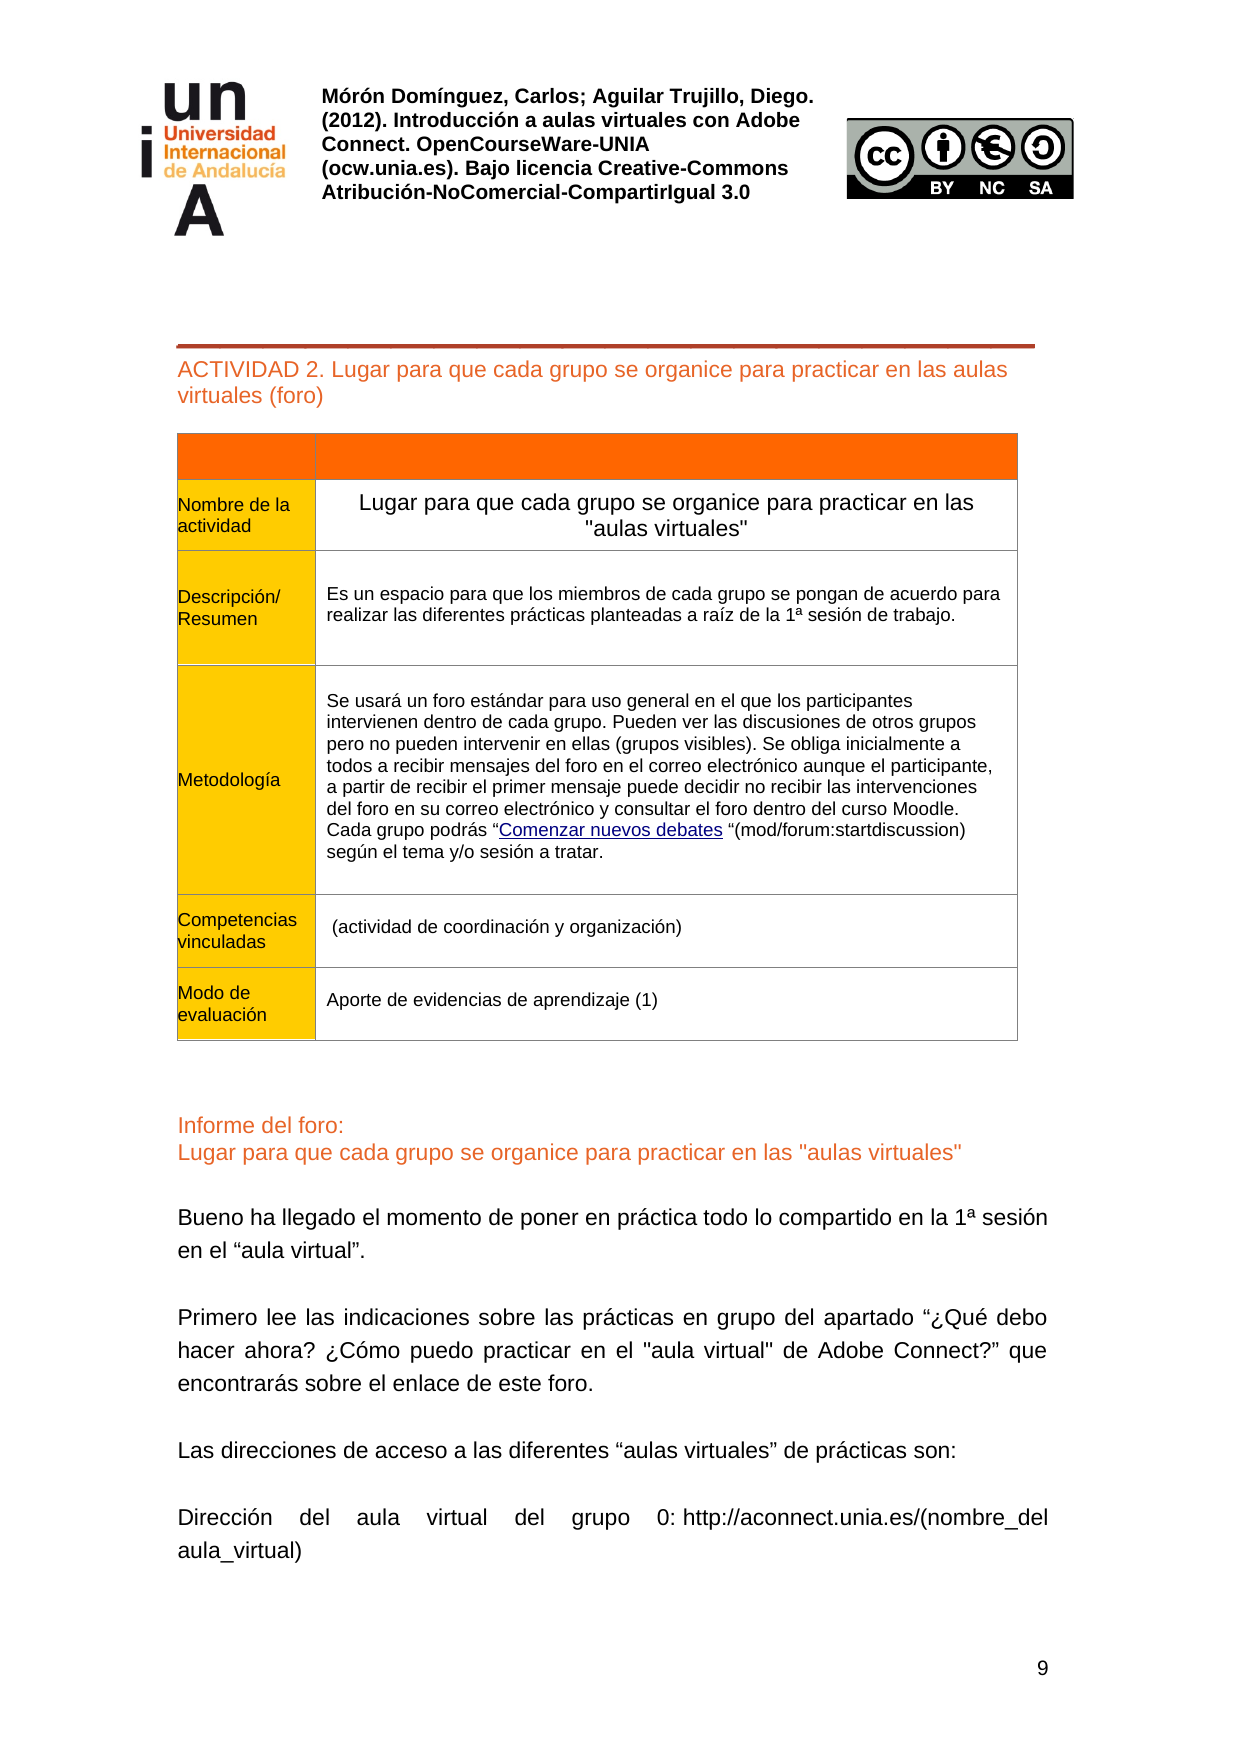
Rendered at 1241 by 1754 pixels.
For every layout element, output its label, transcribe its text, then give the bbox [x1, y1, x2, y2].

table_cell Se usará un foro estándar para uso general en el que los participantes intervienen dentro de cada grupo. Pueden ver las discusiones de otros grupos pero no pueden intervenir en ellas (grupos visibles). Se obliga inicialmente a todos a recibir mensajes del foro en el correo electrónico aunque el participante, a partir de recibir el primer mensaje puede decidir no recibir las intervenciones del foro en su correo electrónico y consultar el foro dentro del curso Moodle. Cada grupo podrás “Comenzar nuevos debates “(mod/forum:startdiscussion) según el tema y/o sesión a tratar. [316, 666, 1017, 894]
text ACTIVIDAD 2. Lugar para que cada grupo se organice para practicar en las aulas virtuales (foro) [177, 356, 1048, 408]
table_cell Nombre de la actividad [178, 480, 315, 550]
table_header [178, 434, 315, 479]
table_header [316, 434, 1017, 479]
table_cell (actividad de coordinación y organización) [316, 895, 1017, 967]
table_cell Es un espacio para que los miembros de cada grupo se pongan de acuerdo para realizar las diferentes prácticas planteadas a raíz de la 1ª sesión de trabajo. [316, 551, 1017, 664]
table_cell Lugar para que cada grupo se organice para practicar en las "aulas virtuales" [316, 480, 1017, 550]
table_cell Descripción/ Resumen [178, 551, 315, 664]
text ____________________ [177, 267, 1048, 356]
text Bueno ha llegado el momento de poner en práctica todo lo compartido en la 1ª sesión en el “aula virtual”. [177, 1198, 1048, 1265]
text Lugar para que cada grupo se organice para practicar en las "aulas virtuales" [177, 1139, 1048, 1165]
text Las direcciones de acceso a las diferentes “aulas virtuales” de prácticas son: [177, 1432, 1048, 1465]
text Dirección del aula virtual del grupo 0: http://aconnect.unia.es/(nombre_del aula_virtual) [177, 1498, 1048, 1565]
table_cell Modo de evaluación [178, 968, 315, 1039]
table_cell Competencias vinculadas [178, 895, 315, 967]
table_cell Metodología [178, 666, 315, 894]
text Informe del foro: [177, 1112, 1048, 1139]
picture [138, 78, 290, 239]
table_cell Aporte de evidencias de aprendizaje (1) [316, 968, 1017, 1039]
text Primero lee las indicaciones sobre las prácticas en grupo del apartado “¿Qué debo hacer ahora? ¿Cómo puedo practicar en el "aula virtual" de Adobe Connect?” que encontrarás sobre el enlace de este foro. [177, 1298, 1048, 1398]
